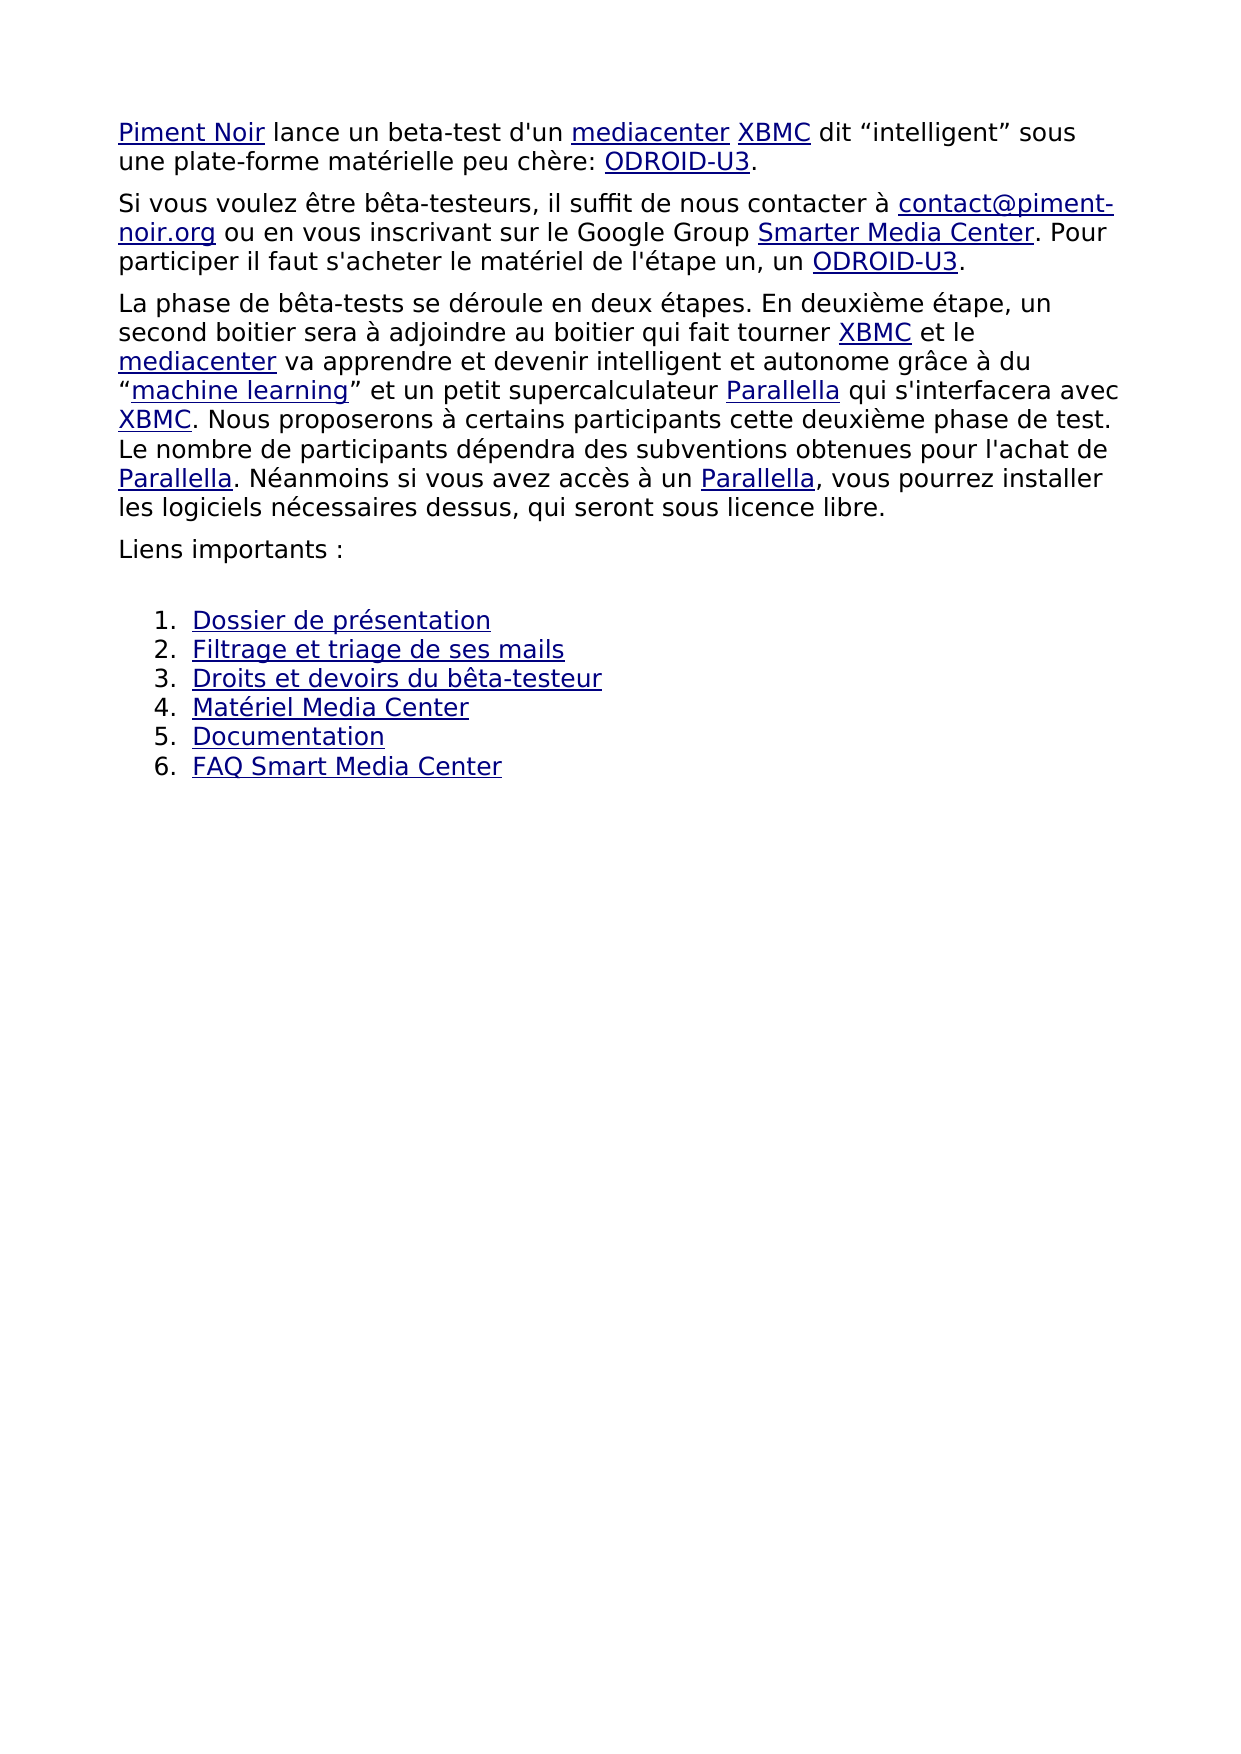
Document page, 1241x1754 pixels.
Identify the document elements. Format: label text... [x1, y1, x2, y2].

list Dossier de présentation [177, 606, 1122, 635]
list Matériel Media Center [177, 693, 1122, 723]
list Droits et devoirs du bêta-testeur [177, 664, 1122, 693]
list Documentation [177, 723, 1122, 752]
list FAQ Smart Media Center [177, 752, 1122, 781]
list Filtrage et triage de ses mails [177, 635, 1122, 664]
text Liens importants : [118, 535, 1122, 564]
text Si vous voulez être bêta-testeurs, il suffit de nous contacter à contact@piment-noir.org ou en vous inscrivant sur le Google Group Smarter Media Center. Pour participer il faut s'acheter le matériel de l'étape un, un ODROID-U3. [118, 189, 1122, 276]
text La phase de bêta-tests se déroule en deux étapes. En deuxième étape, un second boitier sera à adjoindre au boitier qui fait tourner XBMC et le mediacenter va apprendre et devenir intelligent et autonome grâce à du “machine learning” et un petit supercalculateur Parallella qui s'interfacera avec XBMC. Nous proposerons à certains participants cette deuxième phase de test. Le nombre de participants dépendra des subventions obtenues pour l'achat de Parallella. Néanmoins si vous avez accès à un Parallella, vous pourrez installer les logiciels nécessaires dessus, qui seront sous licence libre. [118, 289, 1122, 522]
text Piment Noir lance un beta-test d'un mediacenter XBMC dit “intelligent” sous une plate-forme matérielle peu chère: ODROID-U3. [118, 118, 1122, 176]
